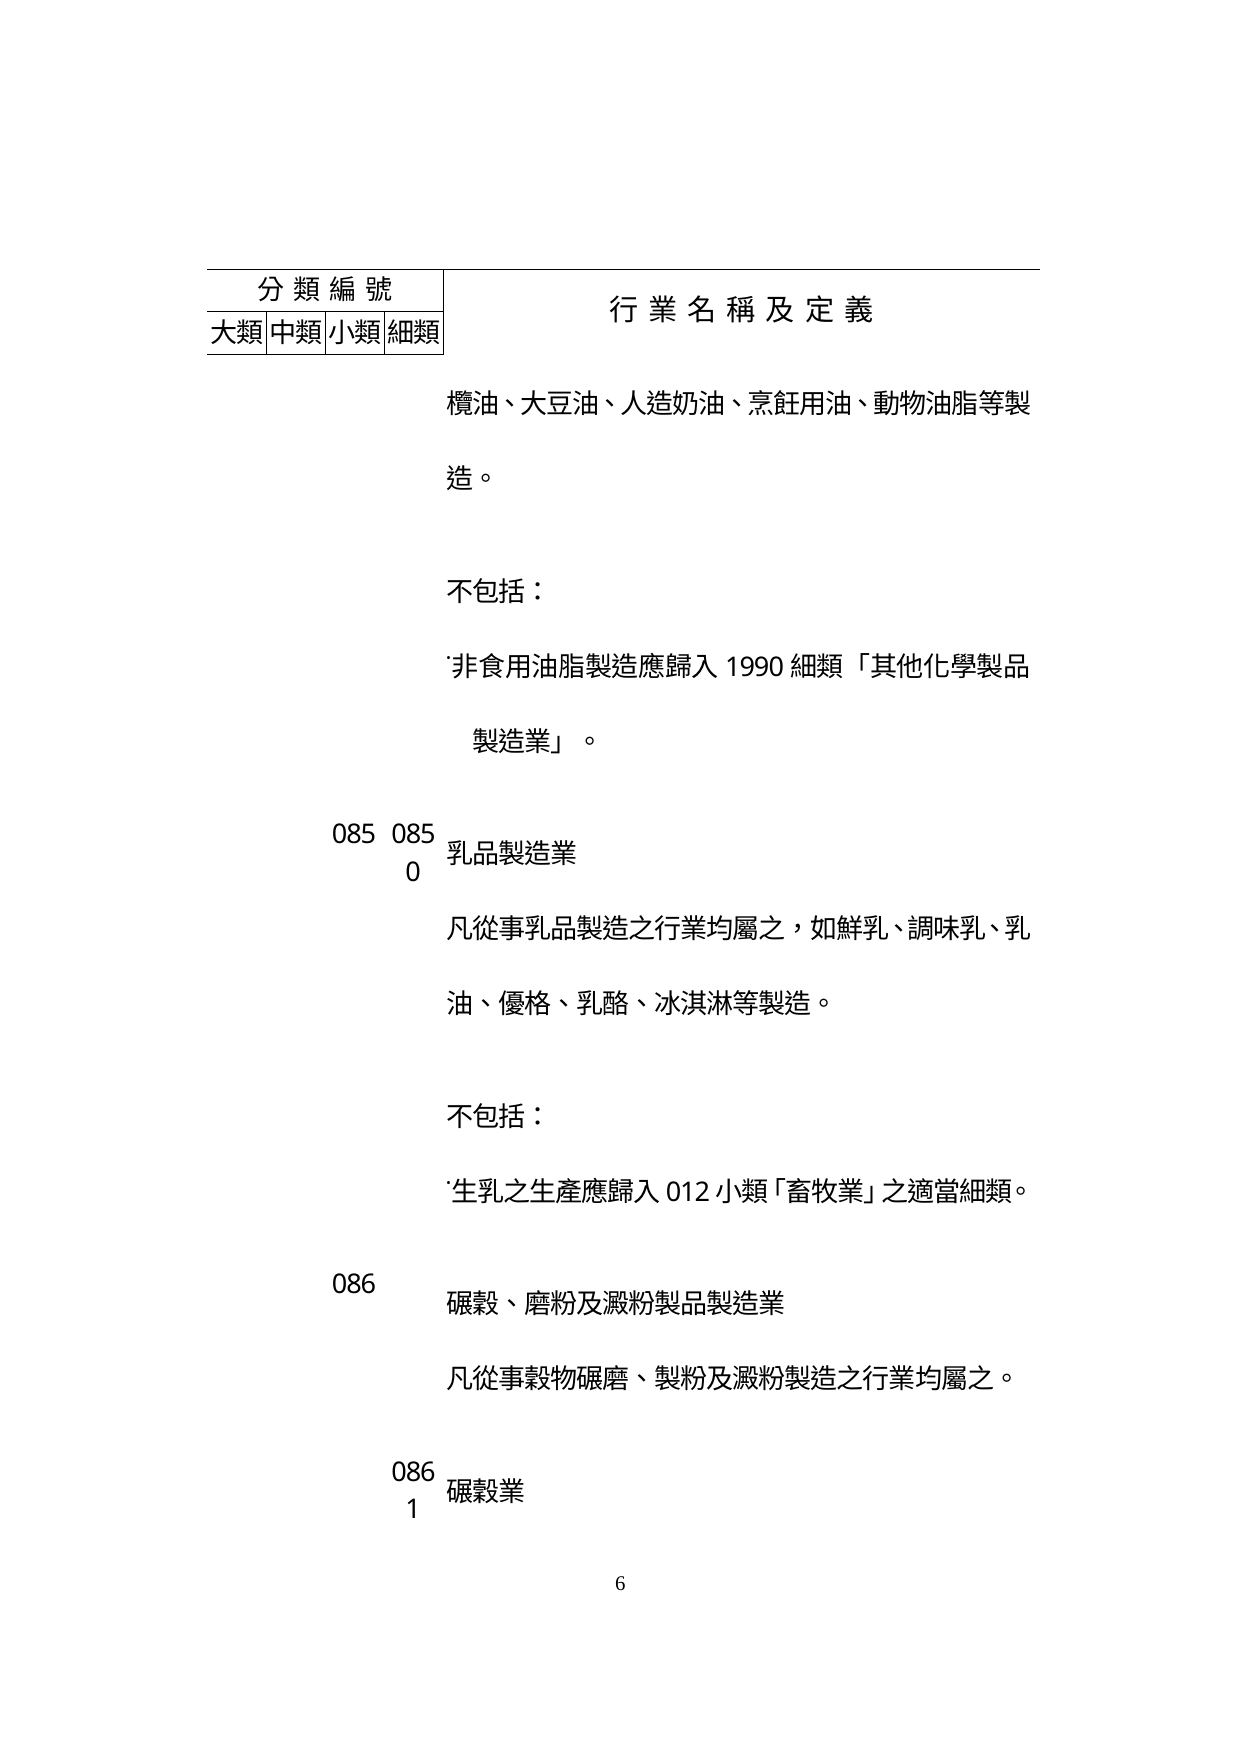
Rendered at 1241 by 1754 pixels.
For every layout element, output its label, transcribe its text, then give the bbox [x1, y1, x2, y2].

table_cell [207, 364, 266, 814]
table_cell 乳品製造業 凡從事乳品製造之行業均屬之，如鮮乳、調味乳、乳油、優格、乳酪、冰淇淋等製造。 不包括： ˙生乳之生產應歸入012小類「畜牧業」之適當細類。 [443, 814, 1033, 1264]
table_cell [266, 1452, 325, 1527]
table_cell [207, 1452, 266, 1527]
table_cell [384, 1264, 443, 1452]
table_cell 085 [325, 814, 384, 1264]
table_cell [207, 814, 266, 1264]
table_cell [325, 364, 384, 814]
table_cell 0861 [384, 1452, 443, 1527]
table_cell [384, 364, 443, 814]
table_cell [266, 1264, 325, 1452]
table_cell 0850 [384, 814, 443, 1264]
table_cell [266, 364, 325, 814]
table_cell 欖油、大豆油、人造奶油、烹飪用油、動物油脂等製造。 不包括： ˙非食用油脂製造應歸入1990細類「其他化學製品製造業」。 [443, 364, 1033, 814]
table_cell [325, 1452, 384, 1527]
table_cell 碾穀業 [443, 1452, 1033, 1527]
table_cell 086 [325, 1264, 384, 1452]
table_cell 碾穀、磨粉及澱粉製品製造業 凡從事穀物碾磨、製粉及澱粉製造之行業均屬之。 [443, 1264, 1033, 1452]
table_cell [266, 814, 325, 1264]
table_cell [207, 1264, 266, 1452]
